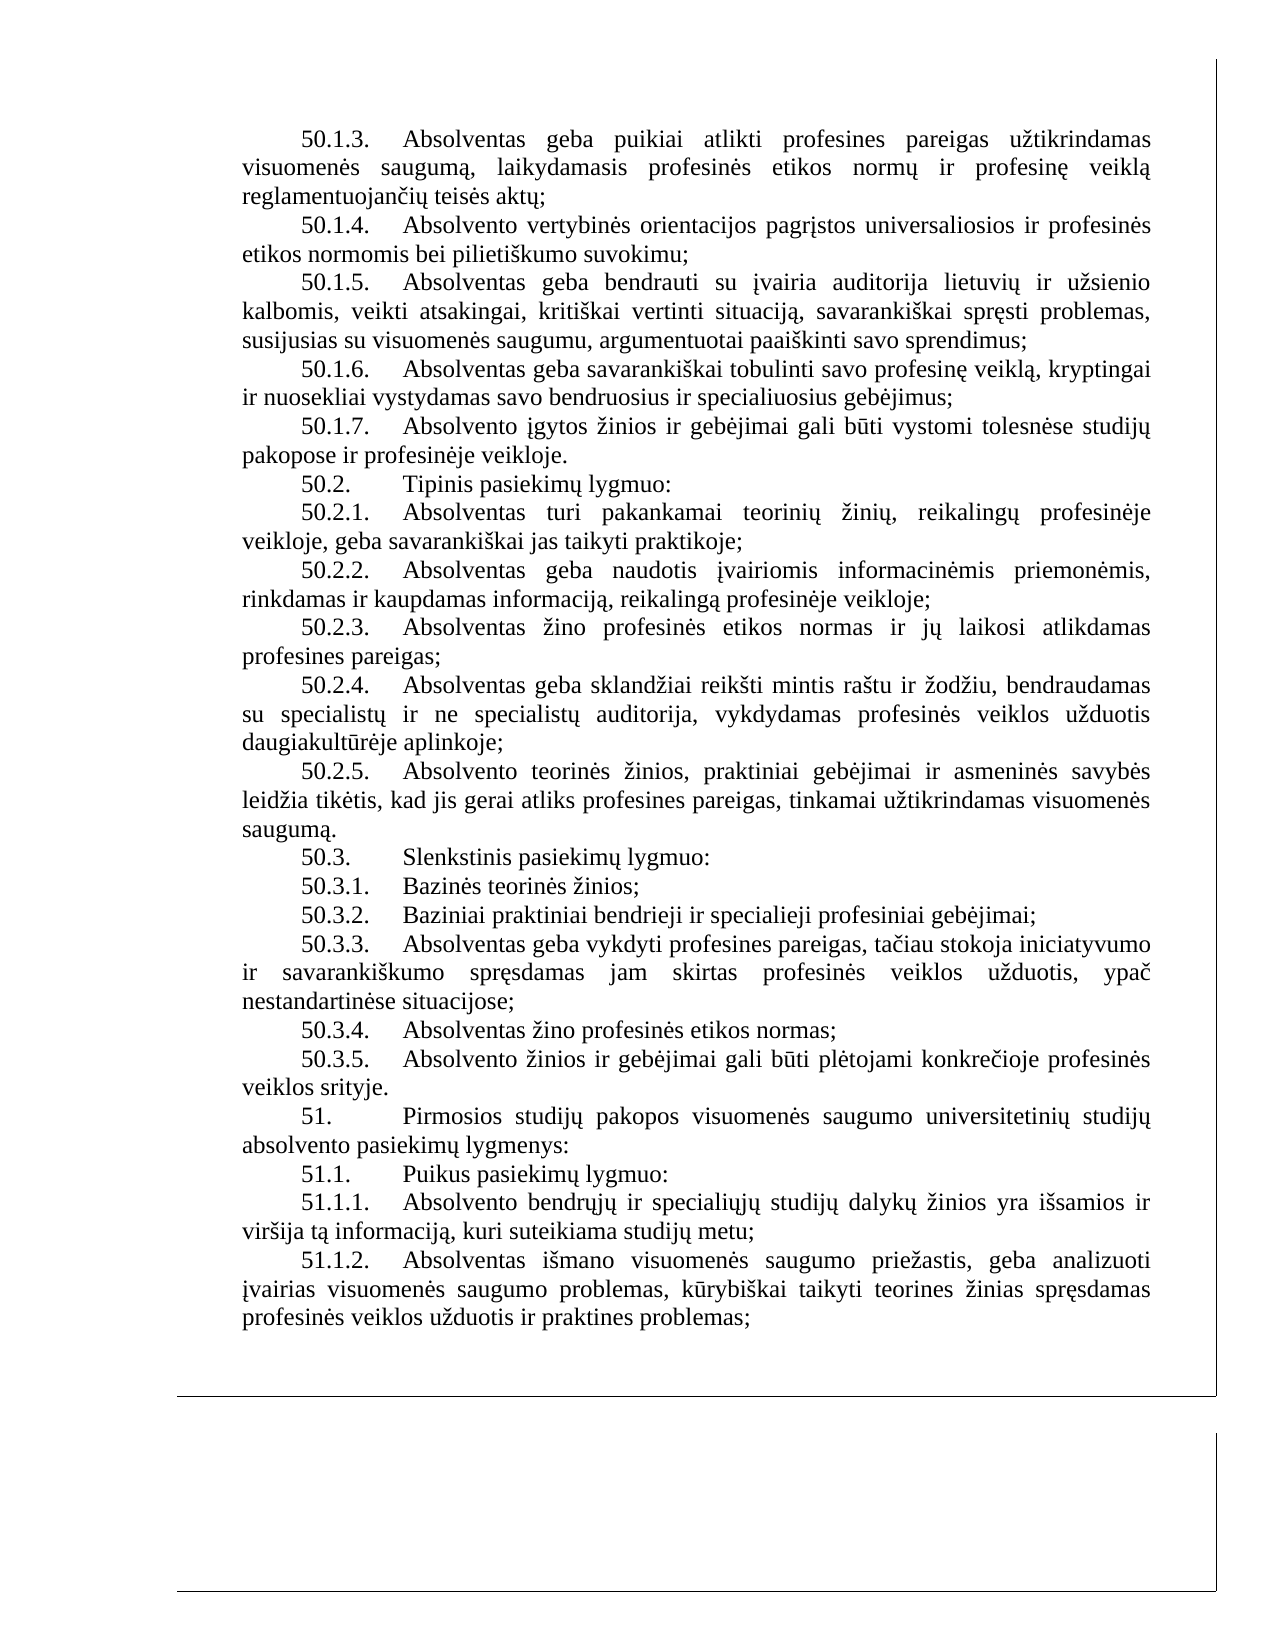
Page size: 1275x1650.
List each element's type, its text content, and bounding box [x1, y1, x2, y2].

text 50.2.5. Absolvento teorinės žinios, praktiniai gebėjimai ir asmeninės savybės leidžia tikėtis, kad jis gerai atliks profesines pareigas, tinkamai užtikrindamas visuomenės saugumą. [177, 756, 1216, 842]
text 50.3. Slenkstinis pasiekimų lygmuo: [177, 842, 1216, 871]
text 51. Pirmosios studijų pakopos visuomenės saugumo universitetinių studijų absolvento pasiekimų lygmenys: [177, 1101, 1216, 1159]
text 51.1.2. Absolventas išmano visuomenės saugumo priežastis, geba analizuoti įvairias visuomenės saugumo problemas, kūrybiškai taikyti teorines žinias spręsdamas profesinės veiklos užduotis ir praktines problemas; [177, 1245, 1216, 1396]
text 50.3.1. Bazinės teorinės žinios; [177, 871, 1216, 900]
text 50.3.2. Baziniai praktiniai bendrieji ir specialieji profesiniai gebėjimai; [177, 900, 1216, 929]
text 50.1.4. Absolvento vertybinės orientacijos pagrįstos universaliosios ir profesinės etikos normomis bei pilietiškumo suvokimu; [177, 210, 1216, 267]
text 50.2. Tipinis pasiekimų lygmuo: [177, 469, 1216, 497]
text 50.2.1. Absolventas turi pakankamai teorinių žinių, reikalingų profesinėje veikloje, geba savarankiškai jas taikyti praktikoje; [177, 497, 1216, 555]
text 50.3.3. Absolventas geba vykdyti profesines pareigas, tačiau stokoja iniciatyvumo ir savarankiškumo spręsdamas jam skirtas profesinės veiklos užduotis, ypač nestandartinėse situacijose; [177, 929, 1216, 1015]
text 50.2.4. Absolventas geba sklandžiai reikšti mintis raštu ir žodžiu, bendraudamas su specialistų ir ne specialistų auditorija, vykdydamas profesinės veiklos užduotis daugiakultūrėje aplinkoje; [177, 670, 1216, 756]
text 51.1. Puikus pasiekimų lygmuo: [177, 1159, 1216, 1187]
text 50.1.6. Absolventas geba savarankiškai tobulinti savo profesinę veiklą, kryptingai ir nuosekliai vystydamas savo bendruosius ir specialiuosius gebėjimus; [177, 354, 1216, 411]
text 50.1.3. Absolventas geba puikiai atlikti profesines pareigas užtikrindamas visuomenės saugumą, laikydamasis profesinės etikos normų ir profesinę veiklą reglamentuojančių teisės aktų; [177, 59, 1216, 210]
text 51.1.1. Absolvento bendrųjų ir specialiųjų studijų dalykų žinios yra išsamios ir viršija tą informaciją, kuri suteikiama studijų metu; [177, 1187, 1216, 1245]
text 50.3.5. Absolvento žinios ir gebėjimai gali būti plėtojami konkrečioje profesinės veiklos srityje. [177, 1044, 1216, 1101]
text 50.3.4. Absolventas žino profesinės etikos normas; [177, 1015, 1216, 1044]
text 50.2.2. Absolventas geba naudotis įvairiomis informacinėmis priemonėmis, rinkdamas ir kaupdamas informaciją, reikalingą profesinėje veikloje; [177, 555, 1216, 612]
text 50.1.7. Absolvento įgytos žinios ir gebėjimai gali būti vystomi tolesnėse studijų pakopose ir profesinėje veikloje. [177, 411, 1216, 469]
text 50.2.3. Absolventas žino profesinės etikos normas ir jų laikosi atlikdamas profesines pareigas; [177, 612, 1216, 670]
text 50.1.5. Absolventas geba bendrauti su įvairia auditorija lietuvių ir užsienio kalbomis, veikti atsakingai, kritiškai vertinti situaciją, savarankiškai spręsti problemas, susijusias su visuomenės saugumu, argumentuotai paaiškinti savo sprendimus; [177, 267, 1216, 354]
